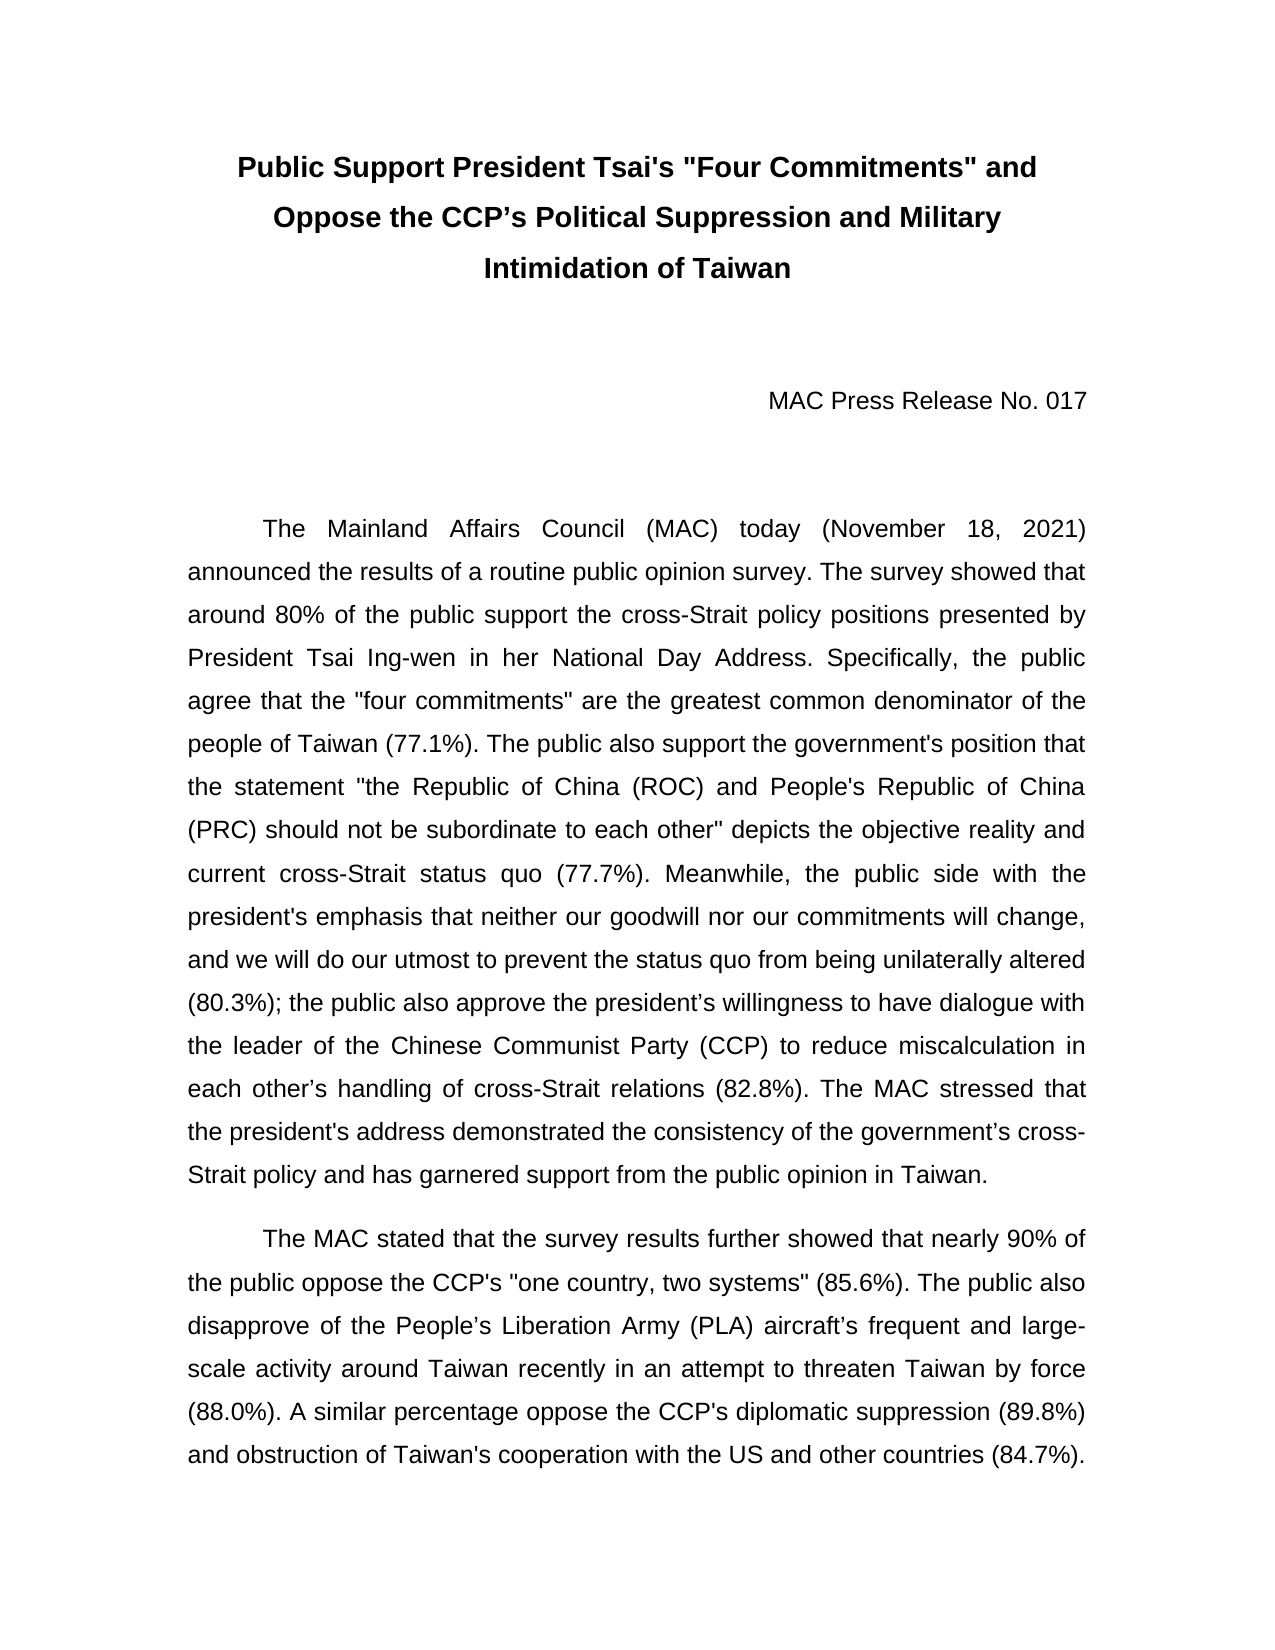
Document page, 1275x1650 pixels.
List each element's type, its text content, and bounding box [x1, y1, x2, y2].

text The MAC stated that the survey results further showed that nearly 90% of the public oppose the CCP's "one country, two systems" (85.6%). The public also disapprove of the People’s Liberation Army (PLA) aircraft’s frequent and large-scale activity around Taiwan recently in an attempt to threaten Taiwan by force (88.0%). A similar percentage oppose the CCP's diplomatic suppression (89.8%) and obstruction of Taiwan's cooperation with the US and other countries (84.7%). [187, 1224, 1087, 1469]
text MAC Press Release No. 017 [187, 386, 1087, 414]
text Public Support President Tsai's "Four Commitments" and Oppose the CCP’s Political Suppression and Military Intimidation of Taiwan [187, 150, 1087, 284]
text The Mainland Affairs Council (MAC) today (November 18, 2021) announced the results of a routine public opinion survey. The survey showed that around 80% of the public support the cross-Strait policy positions presented by President Tsai Ing-wen in her National Day Address. Specifically, the public agree that the "four commitments" are the greatest common denominator of the people of Taiwan (77.1%). The public also support the government's position that the statement "the Republic of China (ROC) and People's Republic of China (PRC) should not be subordinate to each other" depicts the objective reality and current cross-Strait status quo (77.7%). Meanwhile, the public side with the president's emphasis that neither our goodwill nor our commitments will change, and we will do our utmost to prevent the status quo from being unilaterally altered (80.3%); the public also approve the president’s willingness to have dialogue with the leader of the Chinese Communist Party (CCP) to reduce miscalculation in each other’s handling of cross-Strait relations (82.8%). The MAC stressed that the president's address demonstrated the consistency of the government’s cross-Strait policy and has garnered support from the public opinion in Taiwan. [187, 514, 1087, 1189]
